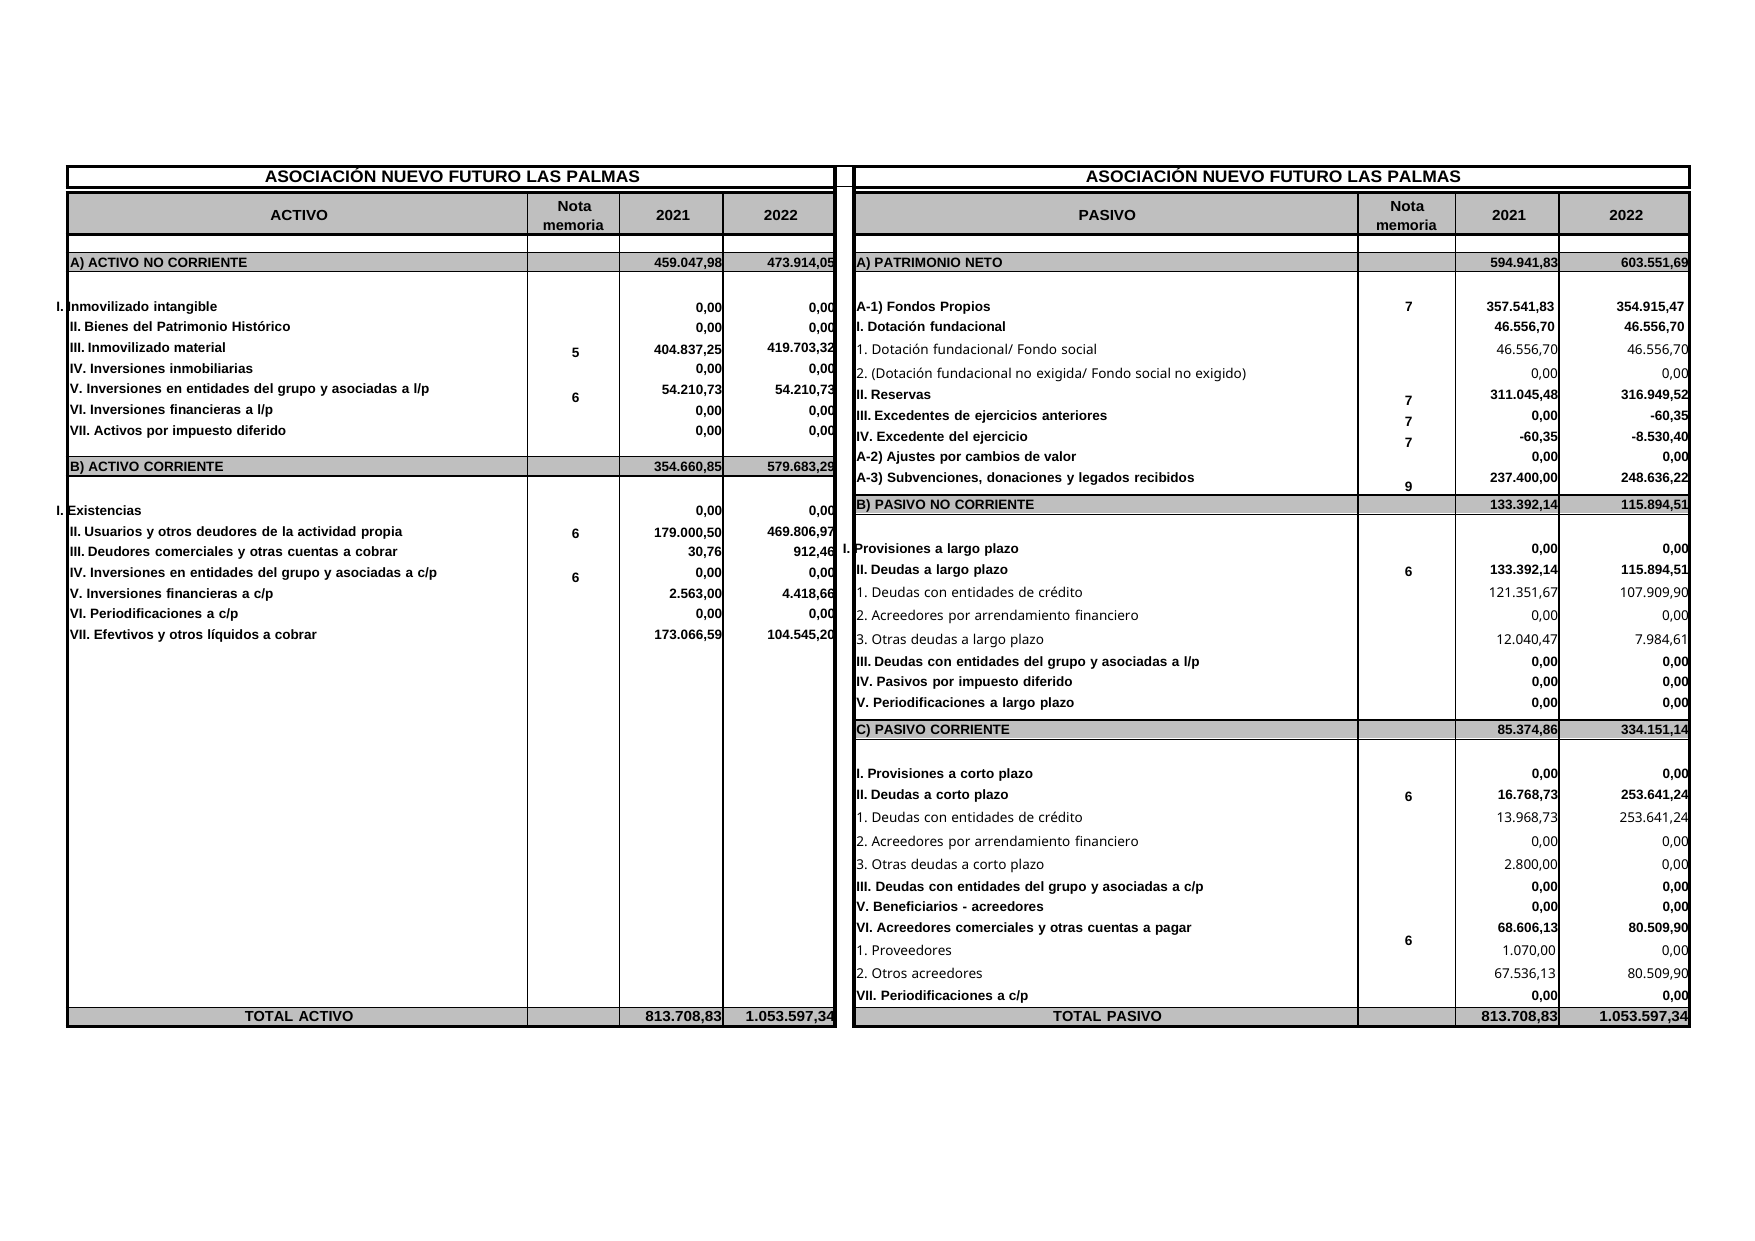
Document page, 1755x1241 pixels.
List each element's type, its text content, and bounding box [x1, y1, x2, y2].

table_cell 1.053.597,34 [1560, 1008, 1688, 1025]
table_cell 2022 [724, 194, 833, 233]
table_cell [528, 1008, 619, 1025]
table_cell C) PASIVO CORRIENTE [856, 721, 1357, 738]
table_cell 7 7 7 7 9 [1359, 272, 1455, 494]
table_cell Existencias Usuarios y otros deudores de la actividad propia Deudores comerciales y otras cuentas a cobrar Inversiones en entidades del grupo y asociadas a c/p Inversiones financieras a c/p Periodificaciones a c/p Efevtivos y otros líquidos a cobrar [69, 477, 527, 1007]
table_cell 813.708,83 [1456, 1008, 1558, 1025]
table_cell 0,00 0,00 404.837,25 0,00 54.210,73 0,00 0,00 [620, 272, 722, 456]
table_cell 0,00 16.768,73 13.968,73 0,00 2.800,00 0,00 0,00 68.606,13 1.070,00 67.536,13 0,00 [1456, 740, 1558, 1007]
table_cell 2021 [1456, 194, 1558, 233]
table_cell [1359, 496, 1455, 513]
table_cell [69, 236, 527, 252]
table_cell 6 6 [528, 477, 619, 1007]
table_cell 0,00 179.000,50 30,76 0,00 2.563,00 0,00 173.066,59 [620, 477, 722, 1007]
table_cell [528, 457, 619, 475]
table_cell 357.541,83 46.556,70 46.556,70 0,00 311.045,48 0,00 -60,35 0,00 237.400,00 [1456, 272, 1558, 494]
table_cell 0,00 469.806,97 912,46 0,00 4.418,66 0,00 104.545,20 [724, 477, 833, 1007]
table_cell Inmovilizado intangible Bienes del Patrimonio Histórico Inmovilizado material Inversiones inmobiliarias Inversiones en entidades del grupo y asociadas a l/p Inversiones financieras a l/p Activos por impuesto diferido [69, 272, 527, 456]
table_cell 6 [1359, 515, 1455, 719]
table_cell 354.915,47 46.556,70 46.556,70 0,00 316.949,52 -60,35 -8.530,40 0,00 248.636,22 [1560, 272, 1688, 494]
table_header [837, 167, 852, 186]
table_cell [1359, 721, 1455, 738]
table_cell 459.047,98 [620, 253, 722, 271]
table_cell [856, 236, 1357, 252]
table_cell [620, 236, 722, 252]
table_cell A) PATRIMONIO NETO [856, 253, 1357, 271]
table_header ASOCIACIÓN NUEVO FUTURO LAS PALMAS [856, 168, 1688, 186]
table_cell 594.941,83 [1456, 253, 1558, 271]
table_cell 603.551,69 [1560, 253, 1688, 271]
table_cell [1560, 236, 1688, 252]
table_cell [837, 187, 852, 1025]
table_cell ACTIVO [69, 194, 527, 233]
table_cell 354.660,85 [620, 457, 722, 475]
table_cell 813.708,83 [620, 1008, 722, 1025]
table_cell Nota memoria [528, 194, 619, 233]
table_cell [528, 253, 619, 271]
table_cell 0,00 115.894,51 107.909,90 0,00 7.984,61 0,00 0,00 0,00 [1560, 515, 1688, 719]
table_cell [1359, 253, 1455, 271]
table_cell 0,00 253.641,24 253.641,24 0,00 0,00 0,00 0,00 80.509,90 0,00 80.509,90 0,00 [1560, 740, 1688, 1007]
table_cell 579.683,29 [724, 457, 833, 475]
table_cell 5 6 [528, 272, 619, 456]
table_cell TOTAL ACTIVO [69, 1008, 527, 1025]
table_cell [528, 236, 619, 252]
table_cell Provisiones a largo plazo Deudas a largo plazo Deudas con entidades de crédito Acreedores por arrendamiento financiero Otras deudas a largo plazo Deudas con entidades del grupo y asociadas a l/p Pasivos por impuesto diferido Periodificaciones a largo plazo [856, 515, 1357, 719]
table_cell [1456, 236, 1558, 252]
table_cell B) ACTIVO CORRIENTE [69, 457, 527, 475]
table_cell Provisiones a corto plazo Deudas a corto plazo Deudas con entidades de crédito Acreedores por arrendamiento financiero Otras deudas a corto plazo III. Deudas con entidades del grupo y asociadas a c/p Beneficiarios - acreedores Acreedores comerciales y otras cuentas a pagar Proveedores Otros acreedores VII. Periodificaciones a c/p [856, 740, 1357, 1007]
table_cell 0,00 0,00 419.703,32 0,00 54.210,73 0,00 0,00 [724, 272, 833, 456]
table_cell PASIVO [856, 194, 1357, 233]
table_cell A-1) Fondos Propios Dotación fundacional Dotación fundacional/ Fondo social (Dotación fundacional no exigida/ Fondo social no exigido) Reservas Excedentes de ejercicios anteriores Excedente del ejercicio A-2) Ajustes por cambios de valor A-3) Subvenciones, donaciones y legados recibidos [856, 272, 1357, 494]
table_cell 115.894,51 [1560, 496, 1688, 513]
table_cell 133.392,14 [1456, 496, 1558, 513]
table_cell 2021 [620, 194, 722, 233]
table_cell 85.374,86 [1456, 721, 1558, 738]
table_cell 1.053.597,34 [724, 1008, 833, 1025]
table_cell Nota memoria [1359, 194, 1455, 233]
table_cell A) ACTIVO NO CORRIENTE [69, 253, 527, 271]
table_cell [1359, 1008, 1455, 1025]
table_cell TOTAL PASIVO [856, 1008, 1357, 1025]
table_cell 334.151,14 [1560, 721, 1688, 738]
table_cell B) PASIVO NO CORRIENTE [856, 496, 1357, 513]
table_header ASOCIACIÓN NUEVO FUTURO LAS PALMAS [69, 168, 833, 186]
table_cell [724, 236, 833, 252]
table_cell [1359, 236, 1455, 252]
table_cell 0,00 133.392,14 121.351,67 0,00 12.040,47 0,00 0,00 0,00 [1456, 515, 1558, 719]
table_cell 473.914,05 [724, 253, 833, 271]
table_cell 6 6 [1359, 740, 1455, 1007]
table_cell 2022 [1560, 194, 1688, 233]
